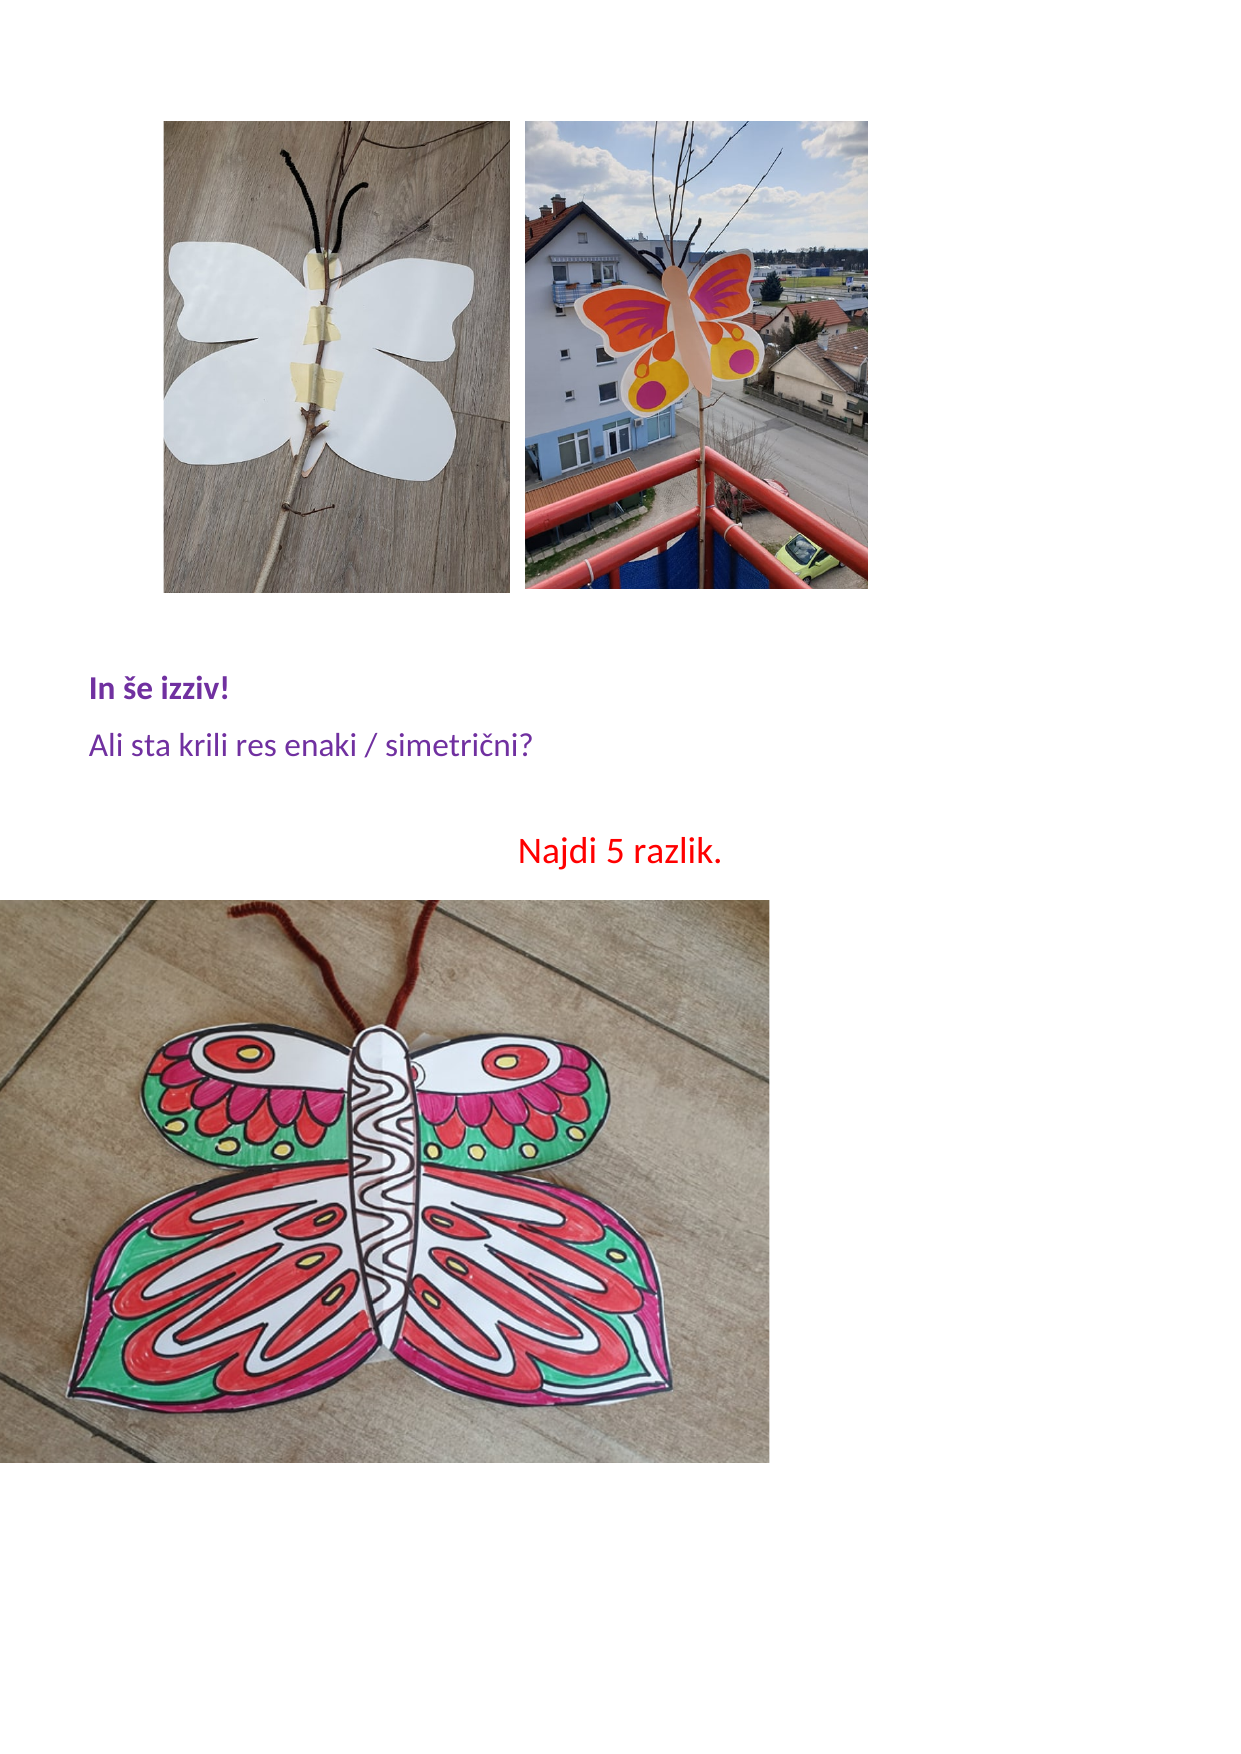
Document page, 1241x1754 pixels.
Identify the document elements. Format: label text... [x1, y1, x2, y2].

text Ali sta krili res enaki / simetrični? [89, 724, 1152, 765]
text In še izziv! [89, 667, 1152, 708]
text Najdi 5 razlik. [89, 827, 1152, 872]
